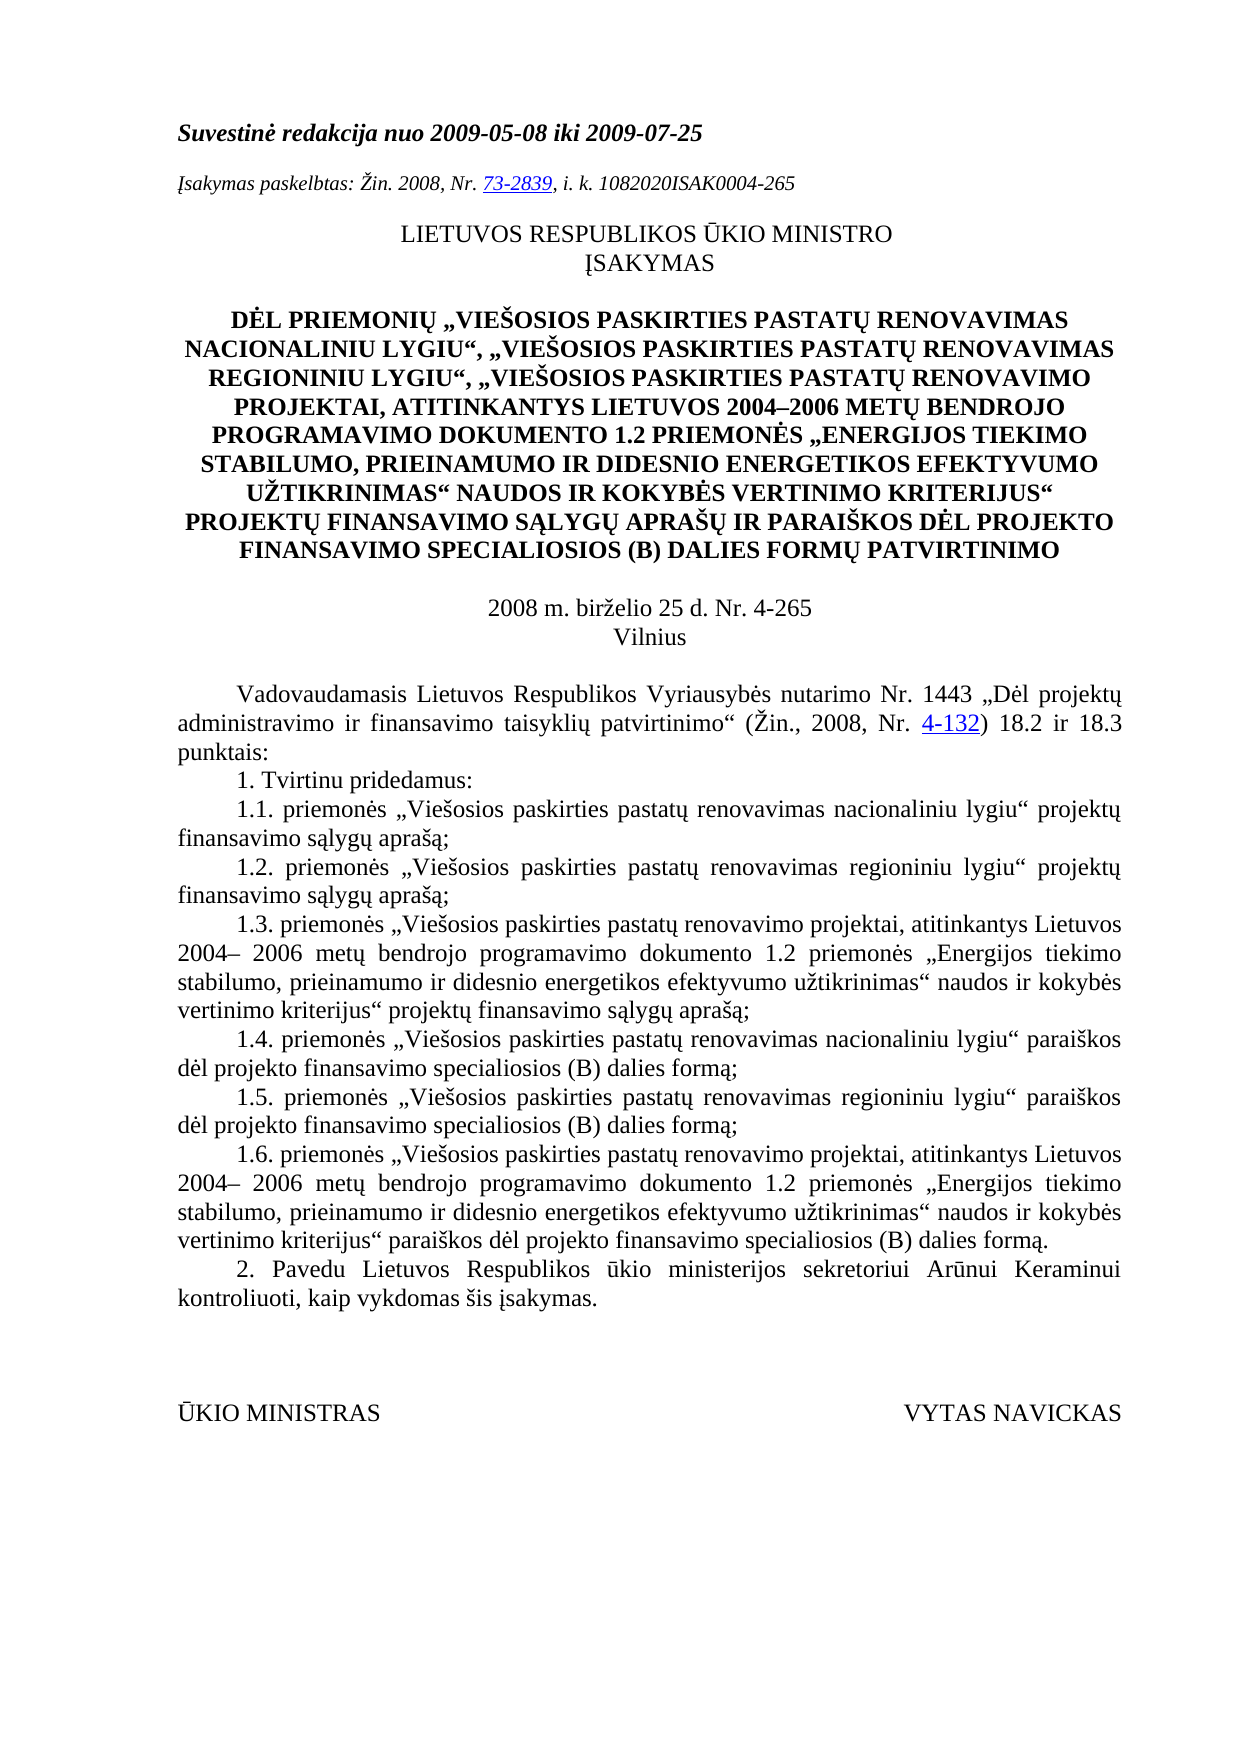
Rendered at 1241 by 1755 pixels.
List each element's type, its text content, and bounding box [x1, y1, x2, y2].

text DĖL PRIEMONIŲ „VIEŠOSIOS PASKIRTIES PASTATŲ RENOVAVIMAS NACIONALINIU LYGIU“, „VIEŠOSIOS PASKIRTIES PASTATŲ RENOVAVIMAS REGIONINIU LYGIU“, „VIEŠOSIOS PASKIRTIES PASTATŲ RENOVAVIMO PROJEKTAI, ATITINKANTYS LIETUVOS 2004–2006 METŲ BENDROJO PROGRAMAVIMO DOKUMENTO 1.2 PRIEMONĖS „ENERGIJOS TIEKIMO STABILUMO, PRIEINAMUMO IR DIDESNIO ENERGETIKOS EFEKTYVUMO UŽTIKRINIMAS“ NAUDOS IR KOKYBĖS VERTINIMO KRITERIJUS“ PROJEKTŲ FINANSAVIMO SĄLYGŲ APRAŠŲ IR PARAIŠKOS DĖL PROJEKTO FINANSAVIMO SPECIALIOSIOS (B) DALIES FORMŲ PATVIRTINIMO [177, 305, 1122, 564]
text ĮSAKYMAS [177, 248, 1122, 277]
text Suvestinė redakcija nuo 2009-05-08 iki 2009-07-25 [177, 118, 1122, 147]
text Vadovaudamasis Lietuvos Respublikos Vyriausybės nutarimo Nr. 1443 „Dėl projektų administravimo ir finansavimo taisyklių patvirtinimo“ (Žin., 2008, Nr. 4-132) 18.2 ir 18.3 punktais: [177, 679, 1122, 765]
text 1.4. priemonės „Viešosios paskirties pastatų renovavimas nacionaliniu lygiu“ paraiškos dėl projekto finansavimo specialiosios (B) dalies formą; [177, 1024, 1122, 1082]
text LIETUVOS RESPUBLIKOS ŪKIO MINISTRO [177, 219, 1122, 248]
text 1.6. priemonės „Viešosios paskirties pastatų renovavimo projektai, atitinkantys Lietuvos 2004– 2006 metų bendrojo programavimo dokumento 1.2 priemonės „Energijos tiekimo stabilumo, prieinamumo ir didesnio energetikos efektyvumo užtikrinimas“ naudos ir kokybės vertinimo kriterijus“ paraiškos dėl projekto finansavimo specialiosios (B) dalies formą. [177, 1139, 1122, 1254]
text ŪKIO MINISTRAS VYTAS NAVICKAS [177, 1398, 1122, 1427]
text 1.1. priemonės „Viešosios paskirties pastatų renovavimas nacionaliniu lygiu“ projektų finansavimo sąlygų aprašą; [177, 794, 1122, 852]
text 1.2. priemonės „Viešosios paskirties pastatų renovavimas regioniniu lygiu“ projektų finansavimo sąlygų aprašą; [177, 852, 1122, 909]
text 2. Pavedu Lietuvos Respublikos ūkio ministerijos sekretoriui Arūnui Keraminui kontroliuoti, kaip vykdomas šis įsakymas. [177, 1254, 1122, 1312]
text 1.3. priemonės „Viešosios paskirties pastatų renovavimo projektai, atitinkantys Lietuvos 2004– 2006 metų bendrojo programavimo dokumento 1.2 priemonės „Energijos tiekimo stabilumo, prieinamumo ir didesnio energetikos efektyvumo užtikrinimas“ naudos ir kokybės vertinimo kriterijus“ projektų finansavimo sąlygų aprašą; [177, 909, 1122, 1024]
text Vilnius [177, 622, 1122, 650]
text Įsakymas paskelbtas: Žin. 2008, Nr. 73-2839, i. k. 1082020ISAK0004-265 [177, 171, 1122, 195]
text 1. Tvirtinu pridedamus: [177, 765, 1122, 794]
text 2008 m. birželio 25 d. Nr. 4-265 [177, 593, 1122, 622]
text 1.5. priemonės „Viešosios paskirties pastatų renovavimas regioniniu lygiu“ paraiškos dėl projekto finansavimo specialiosios (B) dalies formą; [177, 1082, 1122, 1139]
